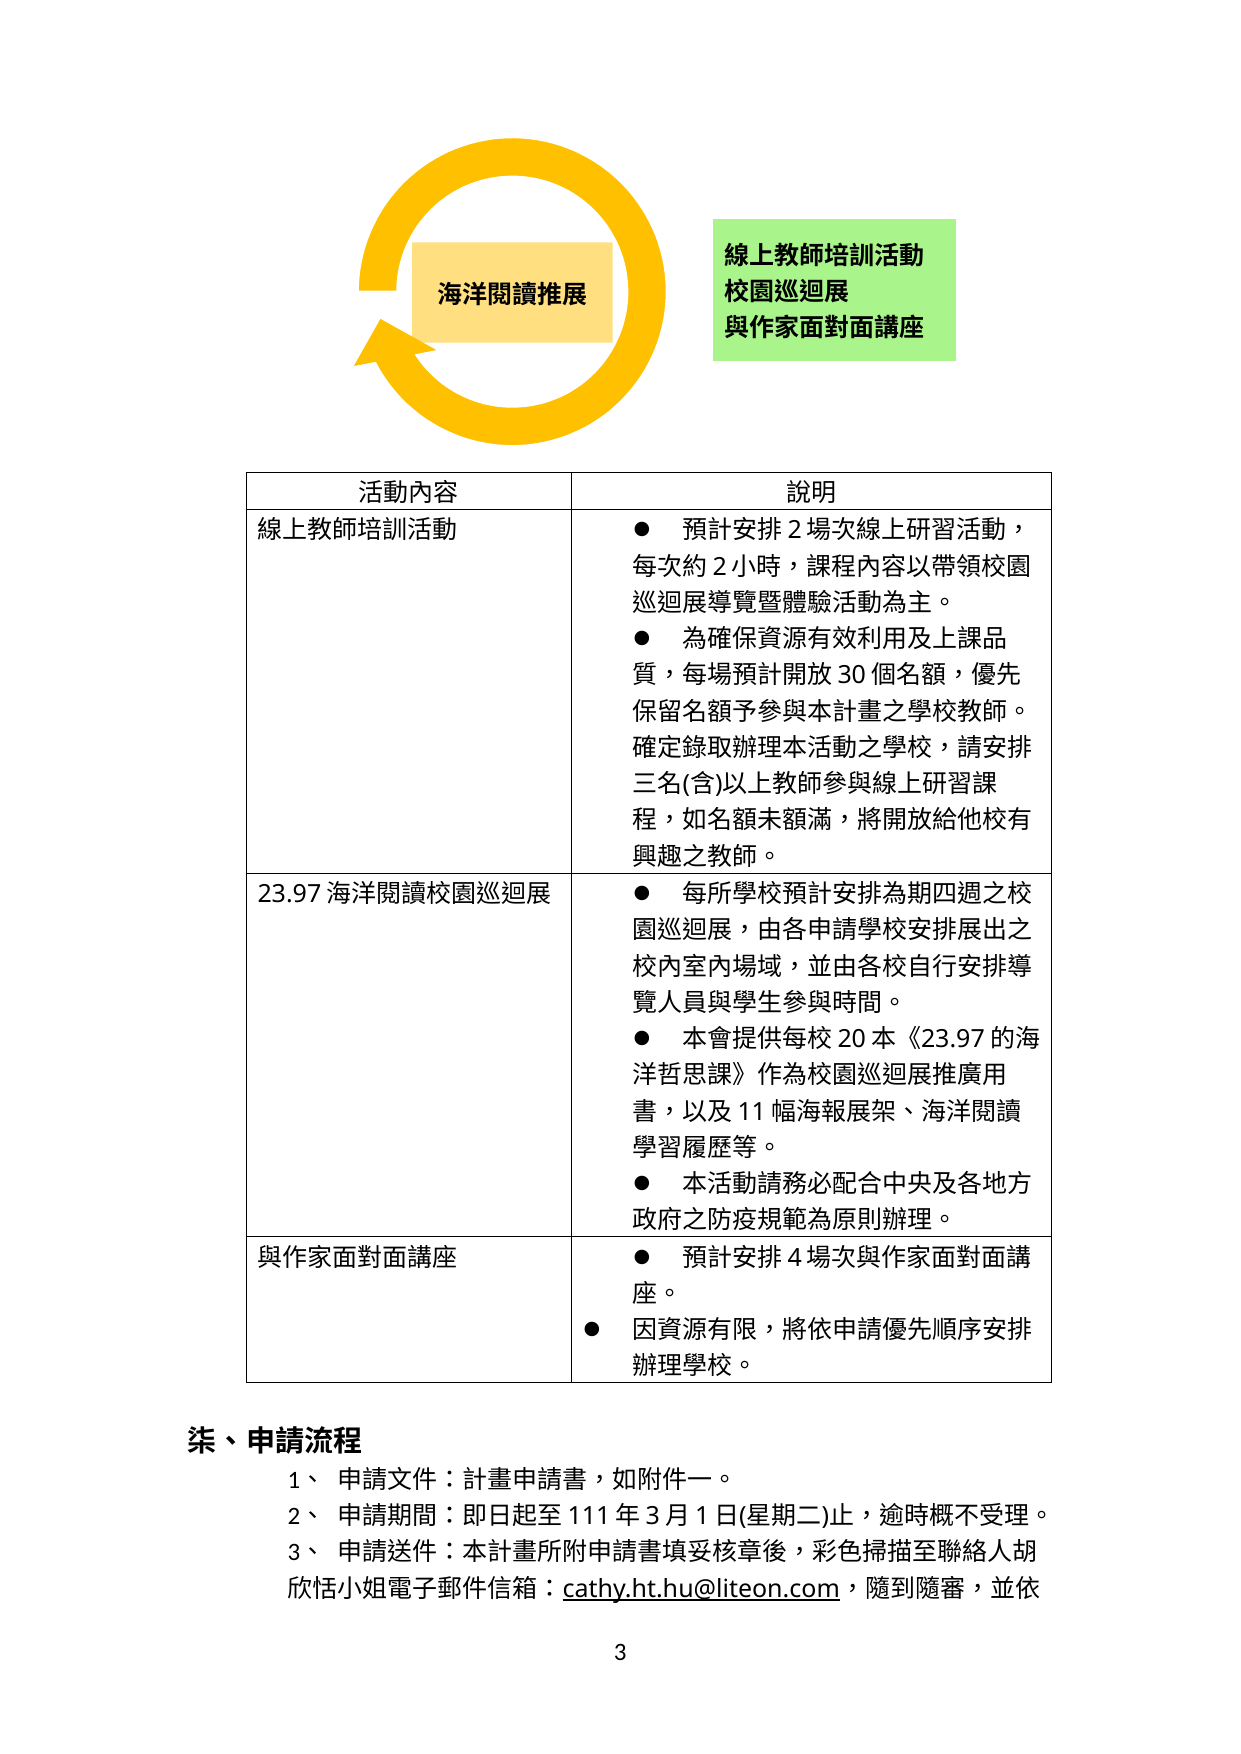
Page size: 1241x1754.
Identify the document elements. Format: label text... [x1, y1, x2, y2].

table_cell 與作家面對面講座 [247, 1237, 571, 1382]
table_cell 線上教師培訓活動 [247, 510, 571, 872]
list 申請送件：本計畫所附申請書填妥核章後，彩色掃描至聯絡人胡欣恬小姐電子郵件信箱：cathy.ht.hu@liteon.com，隨到隨審，並依 [287, 1532, 1053, 1604]
table_header 活動內容 [247, 473, 571, 509]
table_cell 每所學校預計安排為期四週之校園巡迴展，由各申請學校安排展出之校內室內場域，並由各校自行安排導覽人員與學生參與時間。 本會提供每校20本《23.97的海洋哲思課》作為校園巡迴展推廣用書，以及11幅海報展架、海洋閱讀學習履歷等。 本活動請務必配合中央及各地方政府之防疫規範為原則辦理。 [572, 874, 1051, 1236]
table_cell 預計安排4場次與作家面對面講座。 因資源有限，將依申請優先順序安排辦理學校。 [572, 1237, 1051, 1382]
table_cell 23.97海洋閱讀校園巡迴展 [247, 874, 571, 1236]
list 申請期間：即日起至111年3月1日(星期二)止，逾時概不受理。 [287, 1496, 1053, 1532]
table_header 說明 [572, 473, 1051, 509]
list 申請文件：計畫申請書，如附件一。 [287, 1459, 1053, 1496]
text 柒、申請流程 [187, 1417, 1053, 1459]
table_cell 預計安排2場次線上研習活動，每次約2小時，課程內容以帶領校園巡迴展導覽暨體驗活動為主。 為確保資源有效利用及上課品質，每場預計開放30個名額，優先保留名額予參與本計畫之學校教師。確定錄取辦理本活動之學校，請安排三名(含)以上教師參與線上研習課程，如名額未額滿，將開放給他校有興趣之教師。 [572, 510, 1051, 872]
